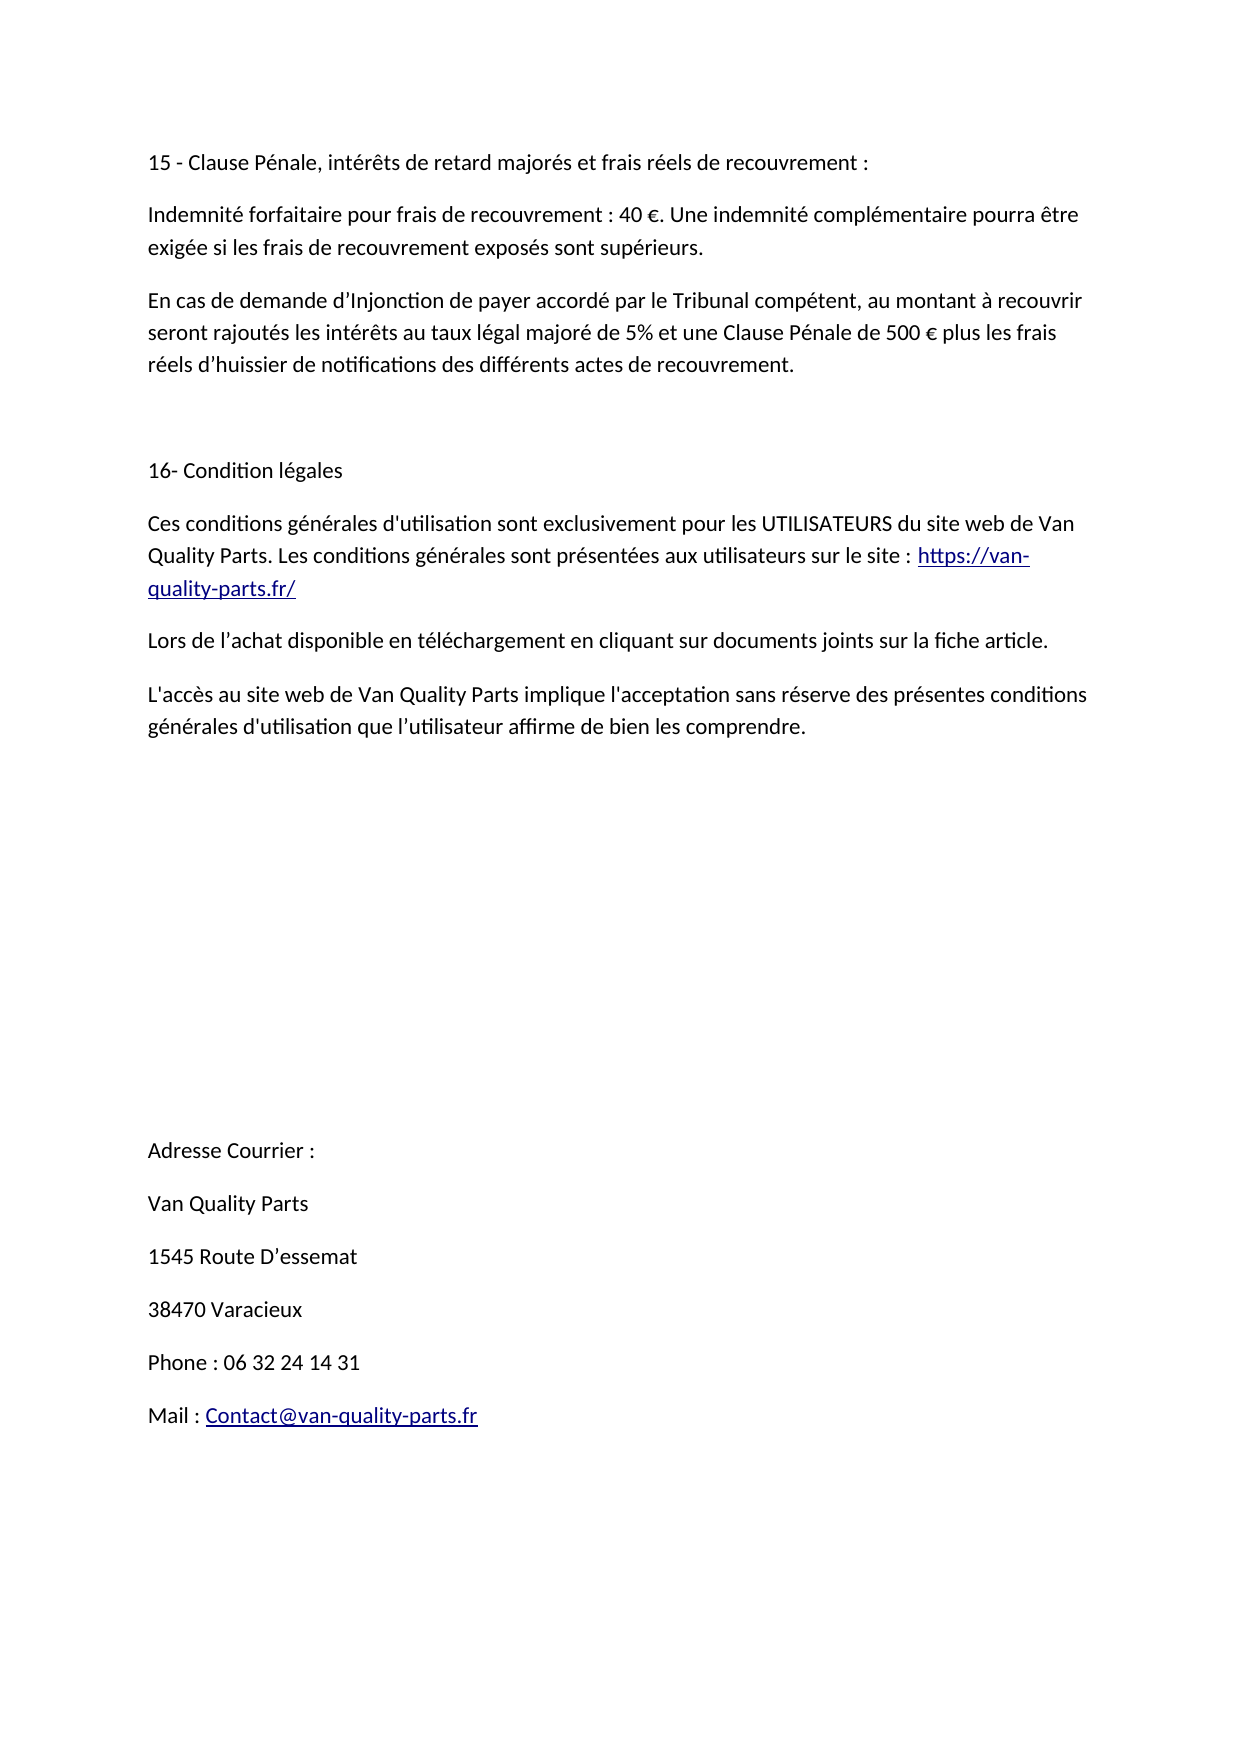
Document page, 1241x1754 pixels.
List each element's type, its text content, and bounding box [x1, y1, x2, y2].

text 1545 Route D’essemat [148, 1242, 1093, 1270]
text En cas de demande d’Injonction de payer accordé par le Tribunal compétent, au montant à recouvrir seront rajoutés les intérêts au taux légal majoré de 5% et une Clause Pénale de 500 € plus les frais réels d’huissier de notifications des différents actes de recouvrement. [148, 286, 1093, 378]
text Adresse Courrier : [148, 1136, 1093, 1164]
text 38470 Varacieux [148, 1295, 1093, 1323]
text L'accès au site web de Van Quality Parts implique l'acceptation sans réserve des présentes conditions générales d'utilisation que l’utilisateur affirme de bien les comprendre. [148, 680, 1093, 740]
text Van Quality Parts [148, 1189, 1093, 1217]
text 15 - Clause Pénale, intérêts de retard majorés et frais réels de recouvrement : [148, 148, 1093, 176]
text Indemnité forfaitaire pour frais de recouvrement : 40 €. Une indemnité complémentaire pourra être exigée si les frais de recouvrement exposés sont supérieurs. [148, 201, 1093, 261]
text 16- Condition légales [148, 456, 1093, 484]
text Phone : 06 32 24 14 31 [148, 1348, 1093, 1376]
text Mail : Contact@van-quality-parts.fr [148, 1401, 1093, 1429]
text Lors de l’achat disponible en téléchargement en cliquant sur documents joints sur la fiche article. [148, 627, 1093, 655]
text Ces conditions générales d'utilisation sont exclusivement pour les UTILISATEURS du site web de Van Quality Parts. Les conditions générales sont présentées aux utilisateurs sur le site : https://van-quality-parts.fr/ [148, 509, 1093, 602]
